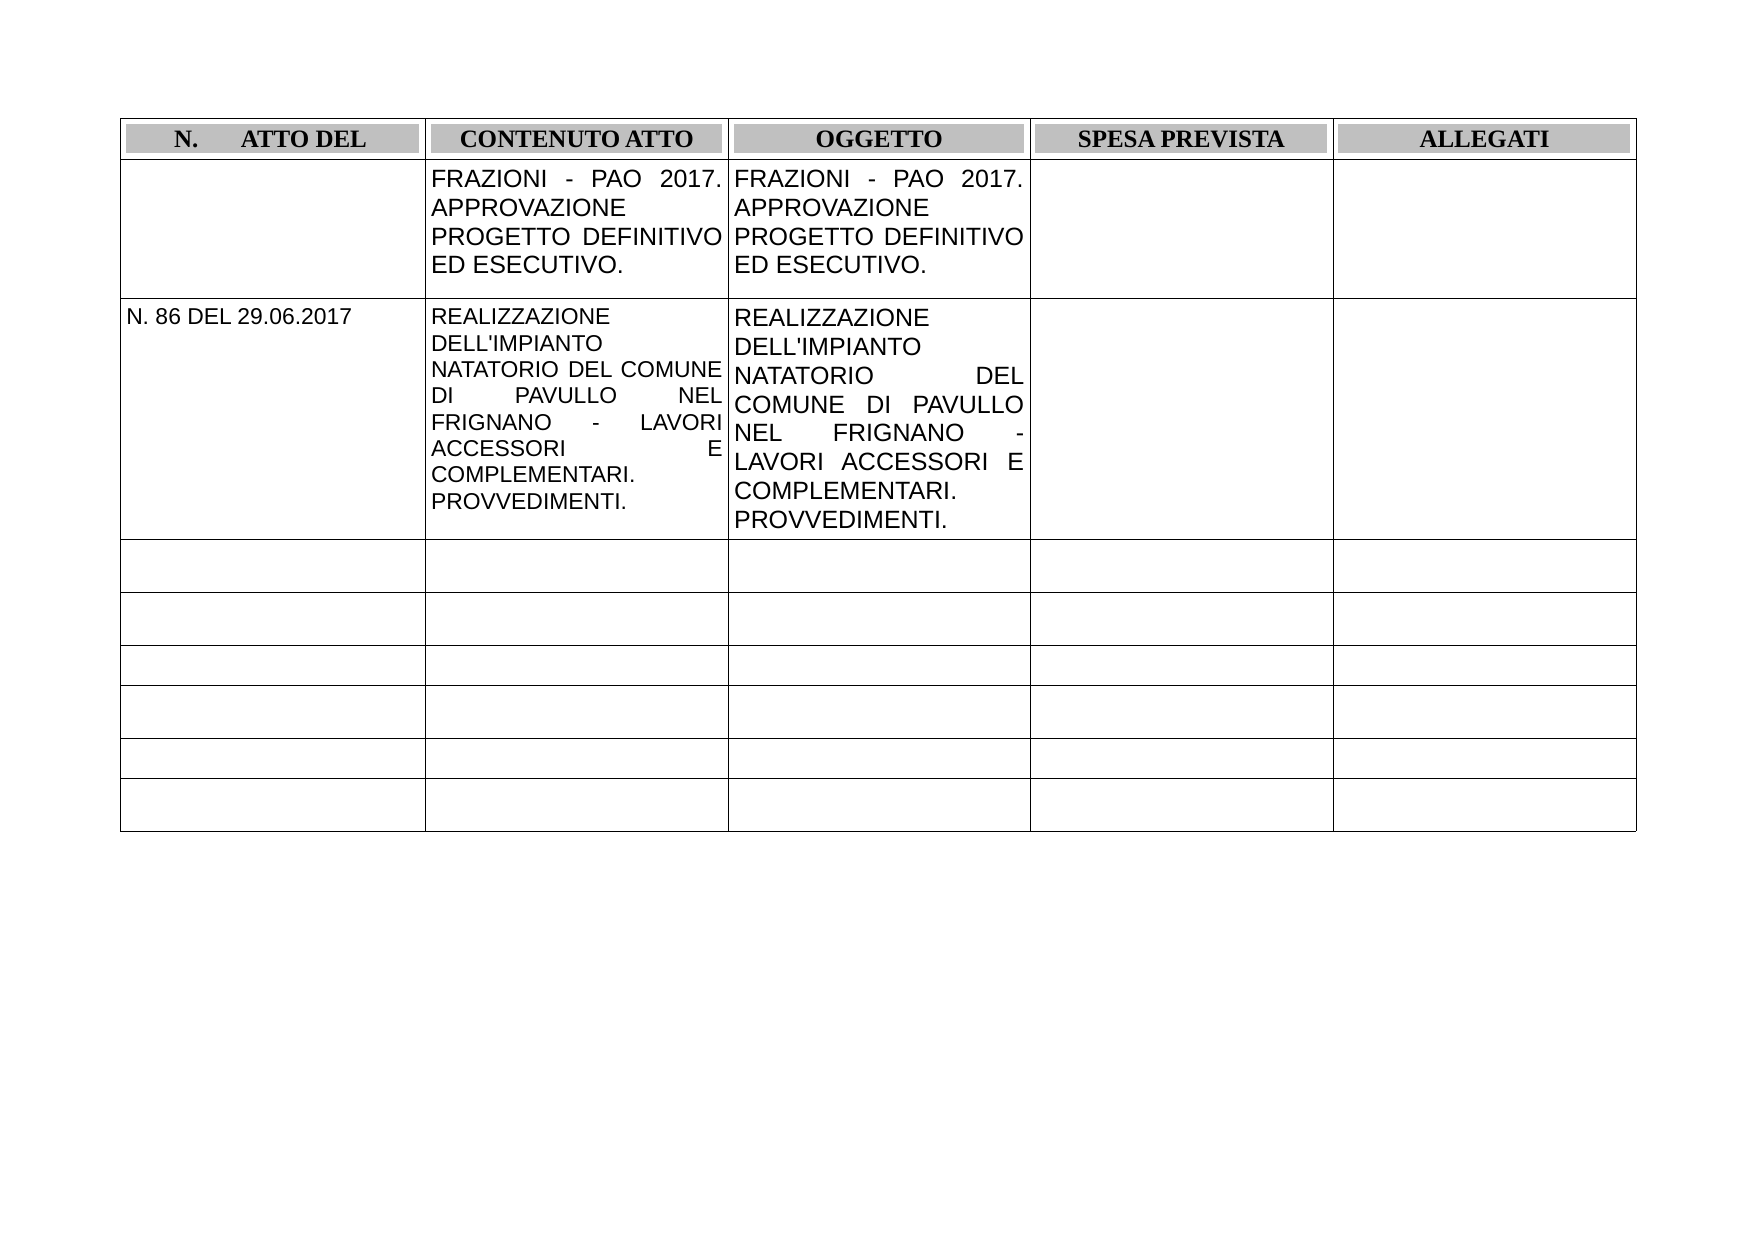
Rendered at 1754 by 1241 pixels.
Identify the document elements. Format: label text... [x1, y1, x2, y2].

table_cell [121, 686, 425, 738]
table_cell [1031, 593, 1333, 645]
table_header OGGETTO [729, 119, 1030, 158]
table_cell [121, 593, 425, 645]
table_cell [1334, 540, 1636, 592]
table_cell [729, 593, 1030, 645]
table_cell [729, 540, 1030, 592]
table_cell [1031, 160, 1333, 297]
table_cell [121, 160, 425, 297]
table_cell [1334, 686, 1636, 738]
table_cell FRAZIONI - PAO 2017. APPROVAZIONE PROGETTO DEFINITIVO ED ESECUTIVO. [426, 160, 728, 297]
table_cell [1334, 299, 1636, 539]
table_header CONTENUTO ATTO [426, 119, 728, 158]
table_cell [1031, 739, 1333, 778]
table_cell [121, 739, 425, 778]
table_cell FRAZIONI - PAO 2017. APPROVAZIONE PROGETTO DEFINITIVO ED ESECUTIVO. [729, 160, 1030, 297]
table_cell [1334, 646, 1636, 685]
table_cell [426, 779, 728, 831]
table_cell [1334, 739, 1636, 778]
table_cell [1334, 593, 1636, 645]
table_cell [729, 646, 1030, 685]
table_cell [426, 540, 728, 592]
table_cell N. 86 DEL 29.06.2017 [121, 299, 425, 539]
table_cell [729, 686, 1030, 738]
table_cell [121, 646, 425, 685]
table_cell [1031, 779, 1333, 831]
table_cell [729, 779, 1030, 831]
table_cell [426, 646, 728, 685]
table_cell [1334, 779, 1636, 831]
table_cell REALIZZAZIONE DELL'IMPIANTO NATATORIO DEL COMUNE DI PAVULLO NEL FRIGNANO - LAVORI ACCESSORI E COMPLEMENTARI. PROVVEDIMENTI. [729, 299, 1030, 539]
table_cell [426, 686, 728, 738]
table_cell [1031, 299, 1333, 539]
table_cell REALIZZAZIONE DELL'IMPIANTO NATATORIO DEL COMUNE DI PAVULLO NEL FRIGNANO - LAVORI ACCESSORI E COMPLEMENTARI. PROVVEDIMENTI. [426, 299, 728, 539]
table_cell [426, 593, 728, 645]
table_cell [121, 779, 425, 831]
table_header SPESA PREVISTA [1031, 119, 1333, 158]
table_cell [729, 739, 1030, 778]
table_cell [1031, 540, 1333, 592]
table_header N. ATTO DEL [121, 119, 425, 158]
table_cell [1031, 686, 1333, 738]
table_cell [426, 739, 728, 778]
table_cell [121, 540, 425, 592]
table_header ALLEGATI [1334, 119, 1636, 158]
table_cell [1334, 160, 1636, 297]
table_cell [1031, 646, 1333, 685]
